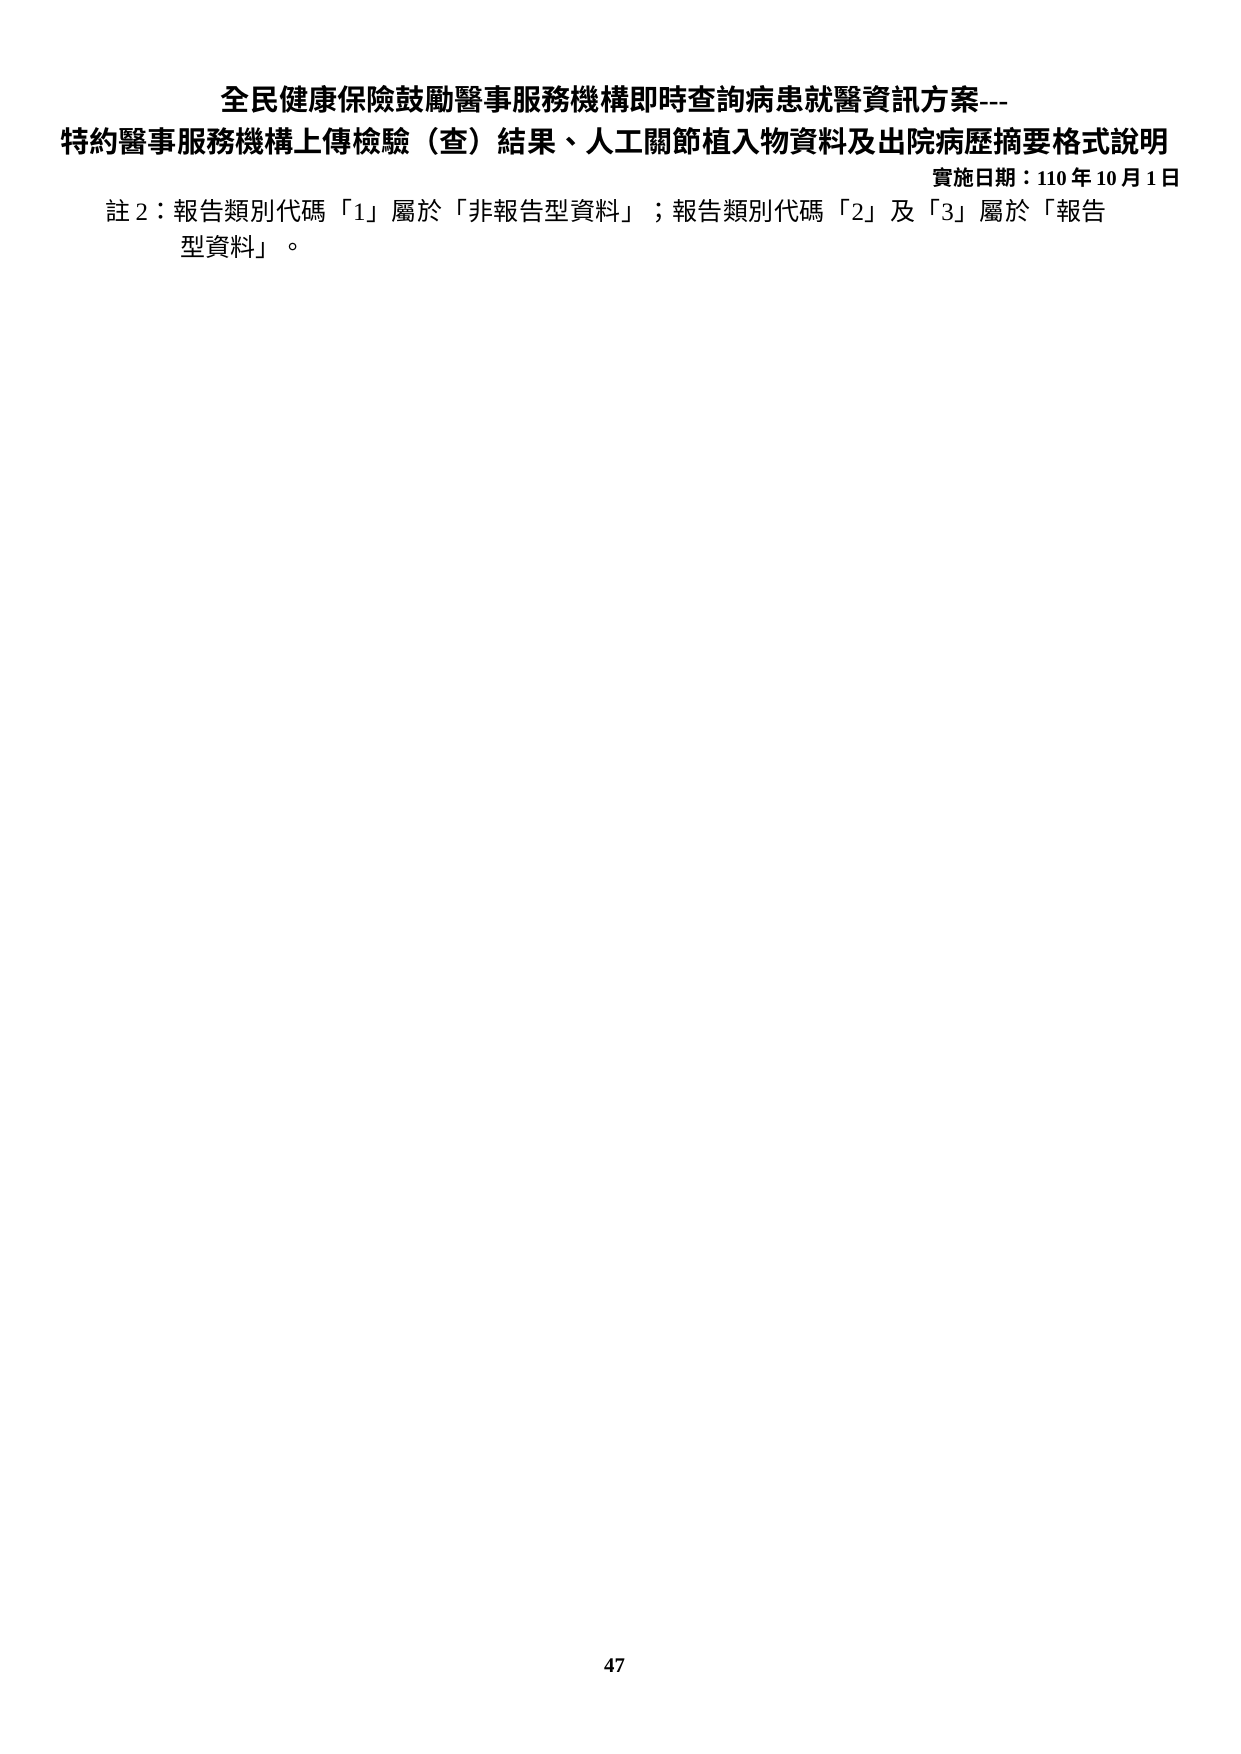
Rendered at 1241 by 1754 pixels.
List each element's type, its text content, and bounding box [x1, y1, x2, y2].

text 註2：報告類別代碼「1」屬於「非報告型資料」；報告類別代碼「2」及「3」屬於「報告型資料」。 [105, 192, 1107, 264]
